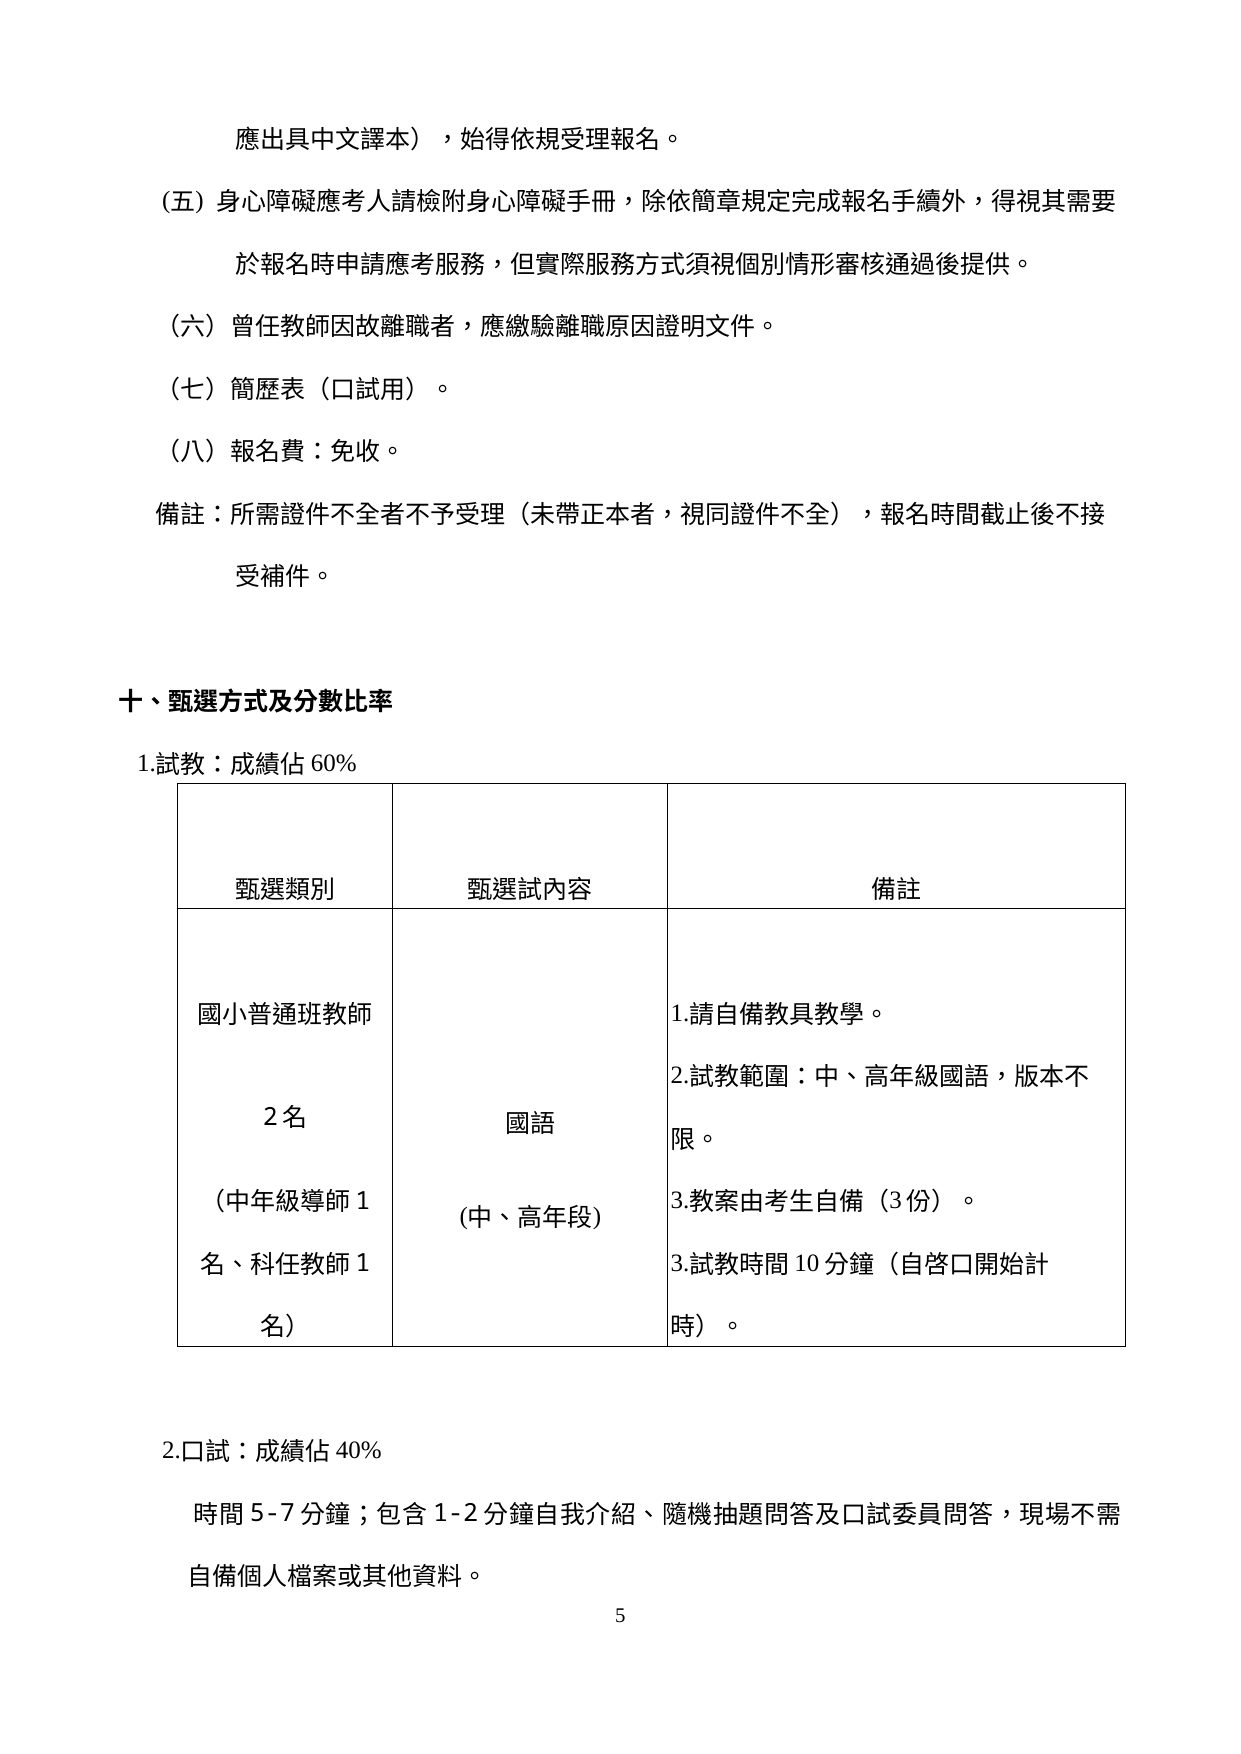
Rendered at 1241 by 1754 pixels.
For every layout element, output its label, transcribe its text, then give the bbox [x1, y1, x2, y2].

text 應出具中文譯本），始得依規受理報名。 [156, 96, 1122, 158]
table_cell 國小普通班教師 2名 （中年級導師1名、科任教師1名） [178, 909, 392, 1346]
text 時間5-7分鐘；包含1-2分鐘自我介紹、隨機抽題問答及口試委員問答，現場不需自備個人檔案或其他資料。 [162, 1471, 1122, 1596]
text 備註：所需證件不全者不予受理（未帶正本者，視同證件不全），報名時間截止後不接受補件。 [156, 471, 1122, 596]
text （六）曾任教師因故離職者，應繳驗離職原因證明文件。 [156, 283, 1122, 346]
table_cell 1.請自備教具教學。 2.試教範圍：中、高年級國語，版本不限。 3.教案由考生自備（3份）。 3.試教時間10分鐘（自啓口開始計時）。 [668, 909, 1125, 1346]
text 2.口試：成績佔40% [162, 1408, 1122, 1471]
table_header 甄選試內容 [393, 784, 667, 908]
table_header 備註 [668, 784, 1125, 908]
table_header 甄選類別 [178, 784, 392, 908]
text 十、甄選方式及分數比率 [118, 658, 1122, 721]
text (五) 身心障礙應考人請檢附身心障礙手冊，除依簡章規定完成報名手續外，得視其需要於報名時申請應考服務，但實際服務方式須視個別情形審核通過後提供。 [156, 158, 1122, 283]
text （七）簡歷表（口試用）。 [156, 346, 1122, 408]
table_cell 國語 (中、高年段) [393, 909, 667, 1346]
text 1.試教：成績佔60% [118, 721, 1122, 783]
text （八）報名費：免收。 [156, 408, 1122, 471]
